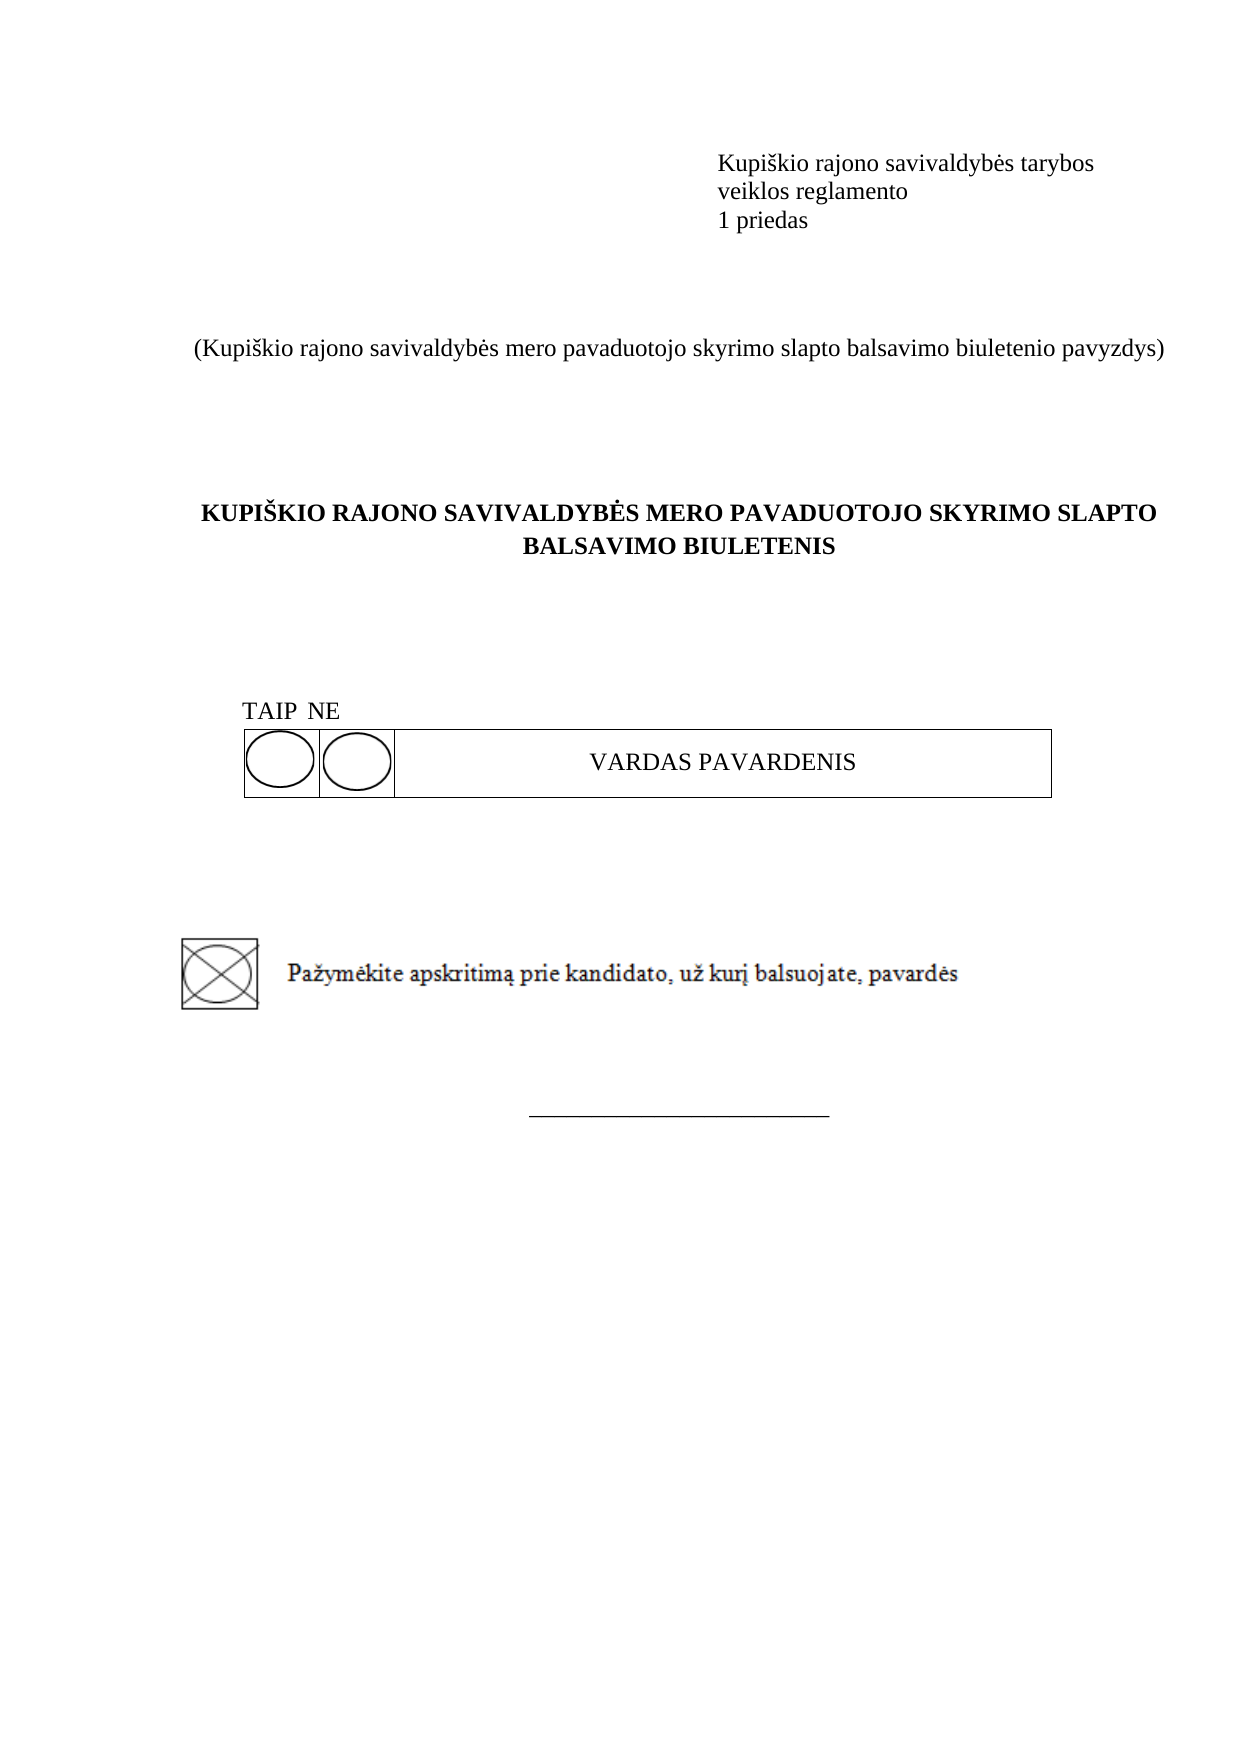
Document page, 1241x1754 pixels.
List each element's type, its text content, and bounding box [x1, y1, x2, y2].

table_header [245, 730, 319, 797]
table_header [320, 730, 394, 797]
table_header [245, 730, 272, 752]
text Kupiškio rajono savivaldybės tarybos [717, 148, 1181, 176]
text ________________________ [177, 1091, 1181, 1119]
text KUPIŠKIO RAJONO SAVIVALDYBĖS MERO PAVADUOTOJO SKYRIMO SLAPTO BALSAVIMO BIULETENIS [177, 498, 1181, 560]
table_header VARDAS PAVARDENIS [395, 730, 1051, 797]
text veiklos reglamento [717, 176, 1181, 205]
text (Kupiškio rajono savivaldybės mero pavaduotojo skyrimo slapto balsavimo biuletenio pavyzdys) [177, 333, 1181, 362]
text 1 priedas [717, 205, 1181, 234]
text TAIP NE [177, 696, 1181, 725]
